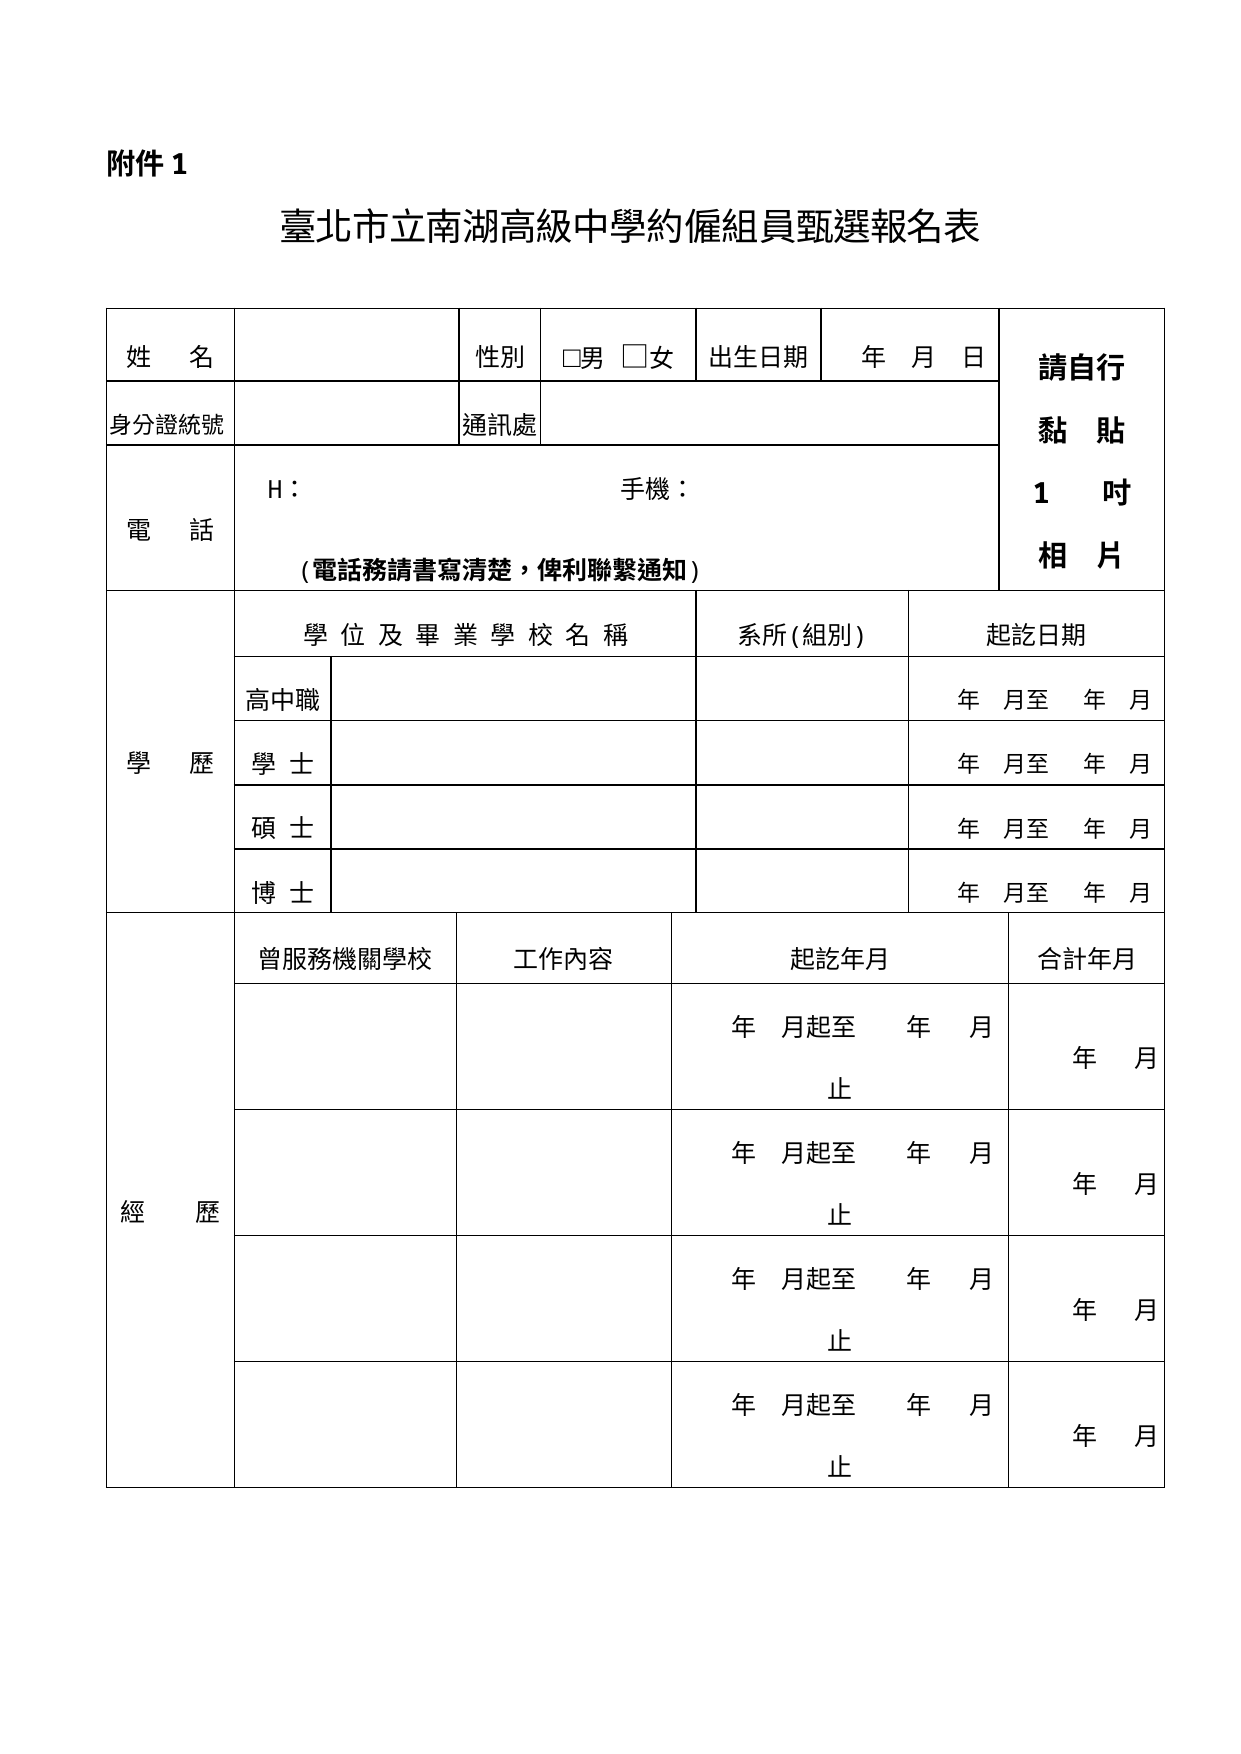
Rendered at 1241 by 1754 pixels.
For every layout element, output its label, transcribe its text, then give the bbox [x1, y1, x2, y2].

table_cell 學 位 及 畢 業 學 校 名 稱 [235, 591, 695, 656]
table_cell 起訖日期 [909, 591, 1164, 656]
table_cell [235, 1110, 456, 1234]
table_cell [332, 657, 695, 720]
table_cell [457, 1362, 671, 1487]
table_cell [235, 382, 458, 444]
text 附件1 [106, 120, 1162, 183]
table_cell 工作內容 [457, 913, 671, 982]
table_cell 合計年月 [1009, 913, 1164, 982]
table_cell [457, 1110, 671, 1234]
table_cell 身分證統號 [107, 382, 234, 444]
table_cell [235, 984, 456, 1108]
table_cell [332, 786, 695, 848]
table_cell 博 士 [235, 850, 330, 912]
table_cell [235, 1362, 456, 1487]
table_cell 年 月 [1009, 1362, 1164, 1487]
table_cell [697, 850, 908, 912]
table_cell 曾服務機關學校 [235, 913, 456, 982]
table_cell 年 月至 年 月 [909, 721, 1164, 784]
table_cell 高中職 [235, 657, 330, 720]
table_cell [332, 721, 695, 784]
table_cell 年 月 [1009, 1236, 1164, 1361]
table_cell 年 月至 年 月 [909, 657, 1164, 720]
table_cell [697, 786, 908, 848]
table_cell 系所(組別) [697, 591, 908, 656]
table_cell 學 士 [235, 721, 330, 784]
table_cell 電 話 [107, 446, 234, 590]
table_cell 學 歷 [107, 591, 234, 912]
table_cell 年 月 [1009, 984, 1164, 1108]
table_header 年 月 日 [822, 309, 998, 380]
table_cell 年 月起至 年 月止 [672, 1236, 1008, 1361]
table_cell 年 月起至 年 月止 [672, 984, 1008, 1108]
table_header □男 □女 [541, 309, 695, 380]
table_cell 經 歷 [107, 913, 234, 1487]
table_cell [541, 382, 998, 444]
table_cell 年 月起至 年 月止 [672, 1362, 1008, 1487]
table_cell [457, 984, 671, 1108]
table_cell [235, 1236, 456, 1361]
text 臺北市立南湖高級中學約僱組員甄選報名表 [98, 183, 1162, 245]
table_cell 年 月 [1009, 1110, 1164, 1234]
table_cell 起訖年月 [672, 913, 1008, 982]
table_header [235, 309, 458, 380]
table_cell 通訊處 [460, 382, 540, 444]
table_header 出生日期 [697, 309, 820, 380]
table_cell 碩 士 [235, 786, 330, 848]
table_cell [697, 657, 908, 720]
table_cell [457, 1236, 671, 1361]
table_cell 年 月至 年 月 [909, 850, 1164, 912]
table_header 性別 [460, 309, 540, 380]
table_cell [697, 721, 908, 784]
table_cell H： 手機： (電話務請書寫清楚，俾利聯繫通知) [235, 446, 998, 590]
table_header 姓 名 [107, 309, 234, 380]
table_cell 年 月起至 年 月止 [672, 1110, 1008, 1234]
table_cell 年 月至 年 月 [909, 786, 1164, 848]
table_cell [332, 850, 695, 912]
table_header 請自行 黏 貼 1 吋 相 片 [1000, 309, 1164, 590]
